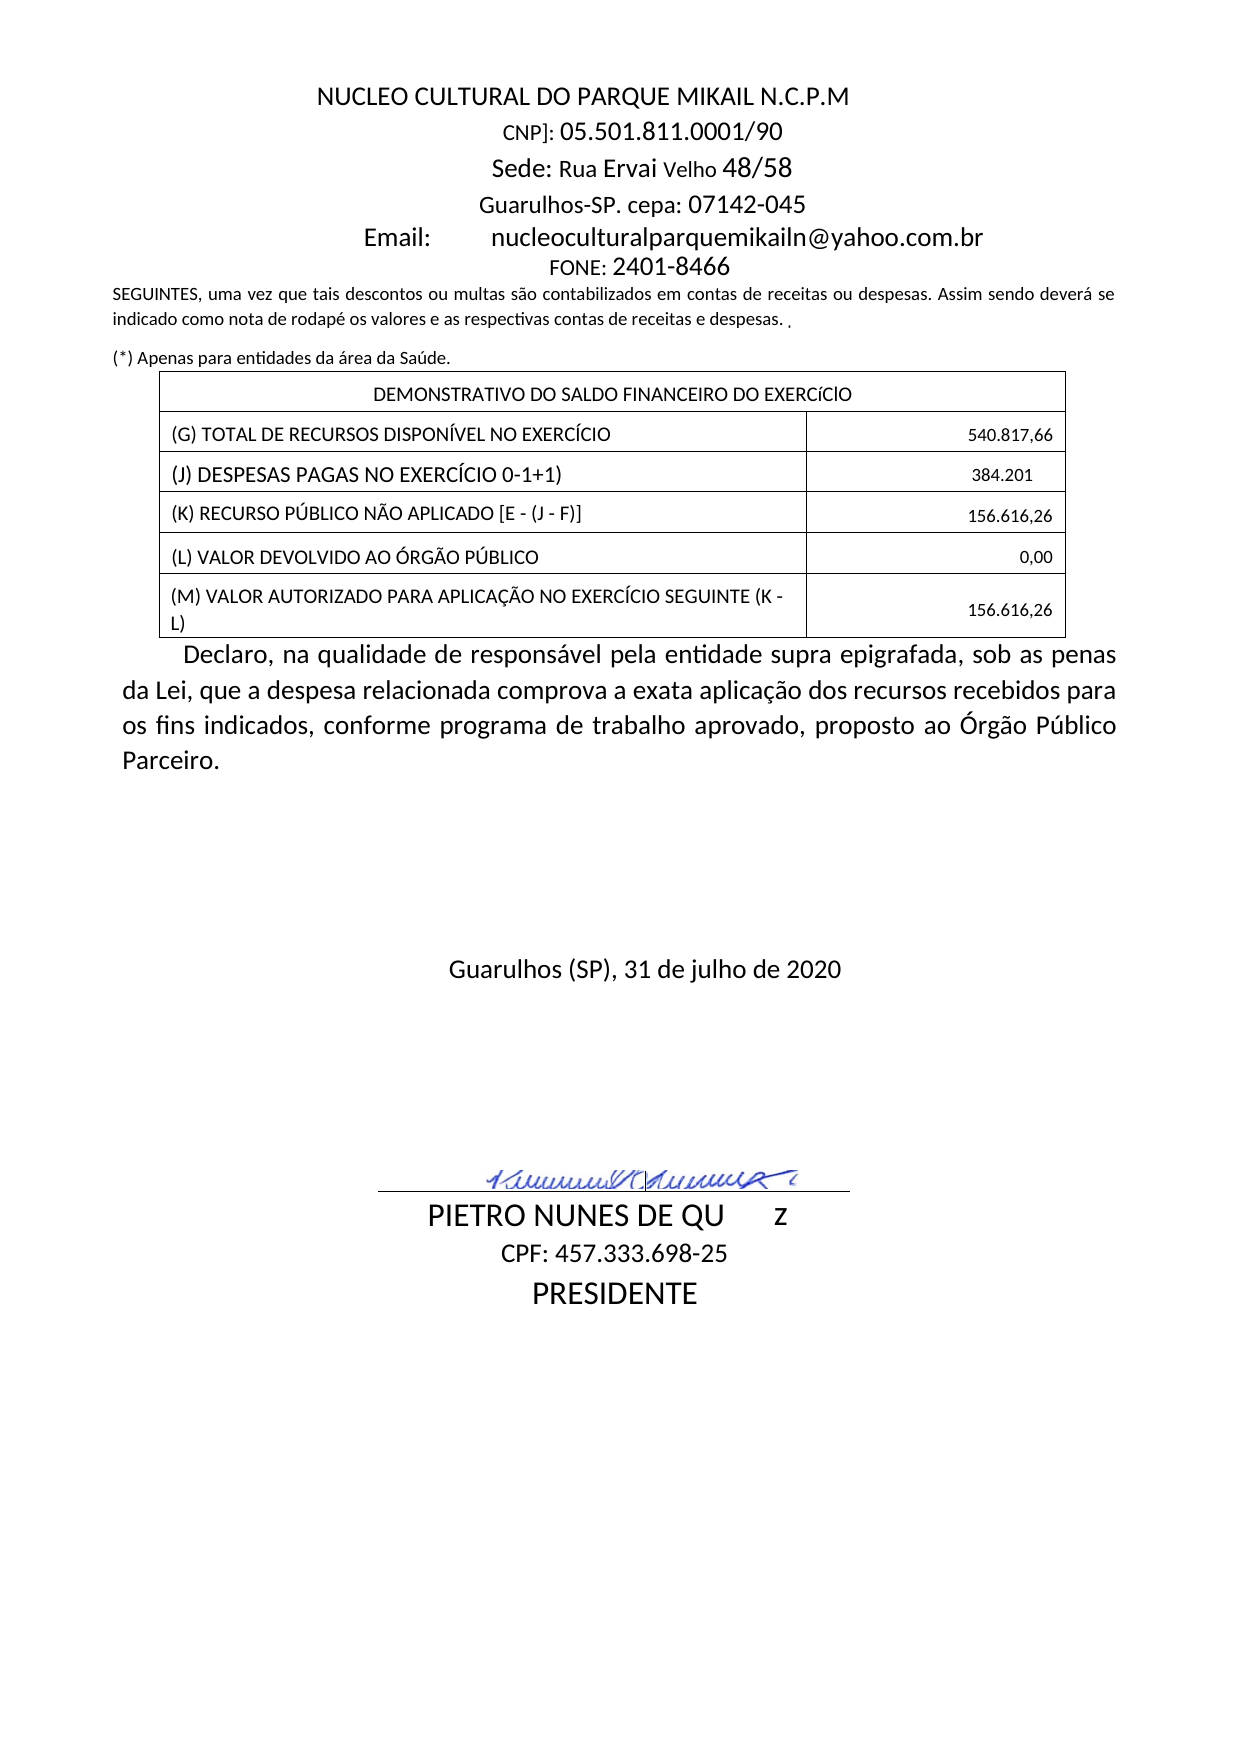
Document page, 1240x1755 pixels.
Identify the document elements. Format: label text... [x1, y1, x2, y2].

table_cell (L) VALOR DEVOLVIDO AO ÓRGÃO PÚBLICO [160, 533, 806, 573]
text CPF: 457.333.698-25 [174, 1236, 1054, 1269]
text (*) Apenas para entidades da área da Saúde. [112, 346, 1116, 369]
table_cell z [769, 1192, 849, 1236]
text Guarulhos (SP), 31 de julho de 2020 [174, 952, 1116, 985]
list SEGUINTES, uma vez que tais descontos ou multas são contabilizados em contas de receitas ou despesas. Assim sendo deverá se indicado como nota de rodapé os valores e as respectivas contas de receitas e despesas. [112, 282, 1116, 330]
table_cell (G) TOTAL DE RECURSOS DISPONÍVEL NO EXERCÍCIO [160, 412, 806, 451]
table_cell 540.817,66 [807, 412, 1065, 451]
table_cell (M) VALOR AUTORIZADO PARA APLICAÇÃO NO EXERCÍCIO SEGUINTE (K - L) [160, 574, 806, 637]
table_header [378, 1171, 645, 1191]
table_header DEMONSTRATIVO DO SALDO FINANCEIRO DO EXERCíClO [160, 372, 1065, 411]
table_cell 384.201 [807, 452, 1065, 491]
table_cell PIETRO NUNES DE QU [378, 1192, 769, 1236]
text PRESIDENTE [113, 1272, 1116, 1313]
table_header [646, 1171, 849, 1191]
text Declaro, na qualidade de responsável pela entidade supra epigrafada, sob as penas da Lei, que a despesa relacionada comprova a exata aplicação dos recursos recebidos para os fins indicados, conforme programa de trabalho aprovado, proposto ao Órgão Público Parceiro. [122, 637, 1118, 776]
table_cell (K) RECURSO PÚBLICO NÃO APLICADO [E - (J - F)] [160, 492, 806, 532]
table_cell 156.616,26 [807, 492, 1065, 532]
table_cell 156.616,26 [807, 574, 1065, 637]
table_cell (J) DESPESAS PAGAS NO EXERCÍCIO 0-1+1) [160, 452, 806, 491]
table_cell 0,00 [807, 533, 1065, 573]
